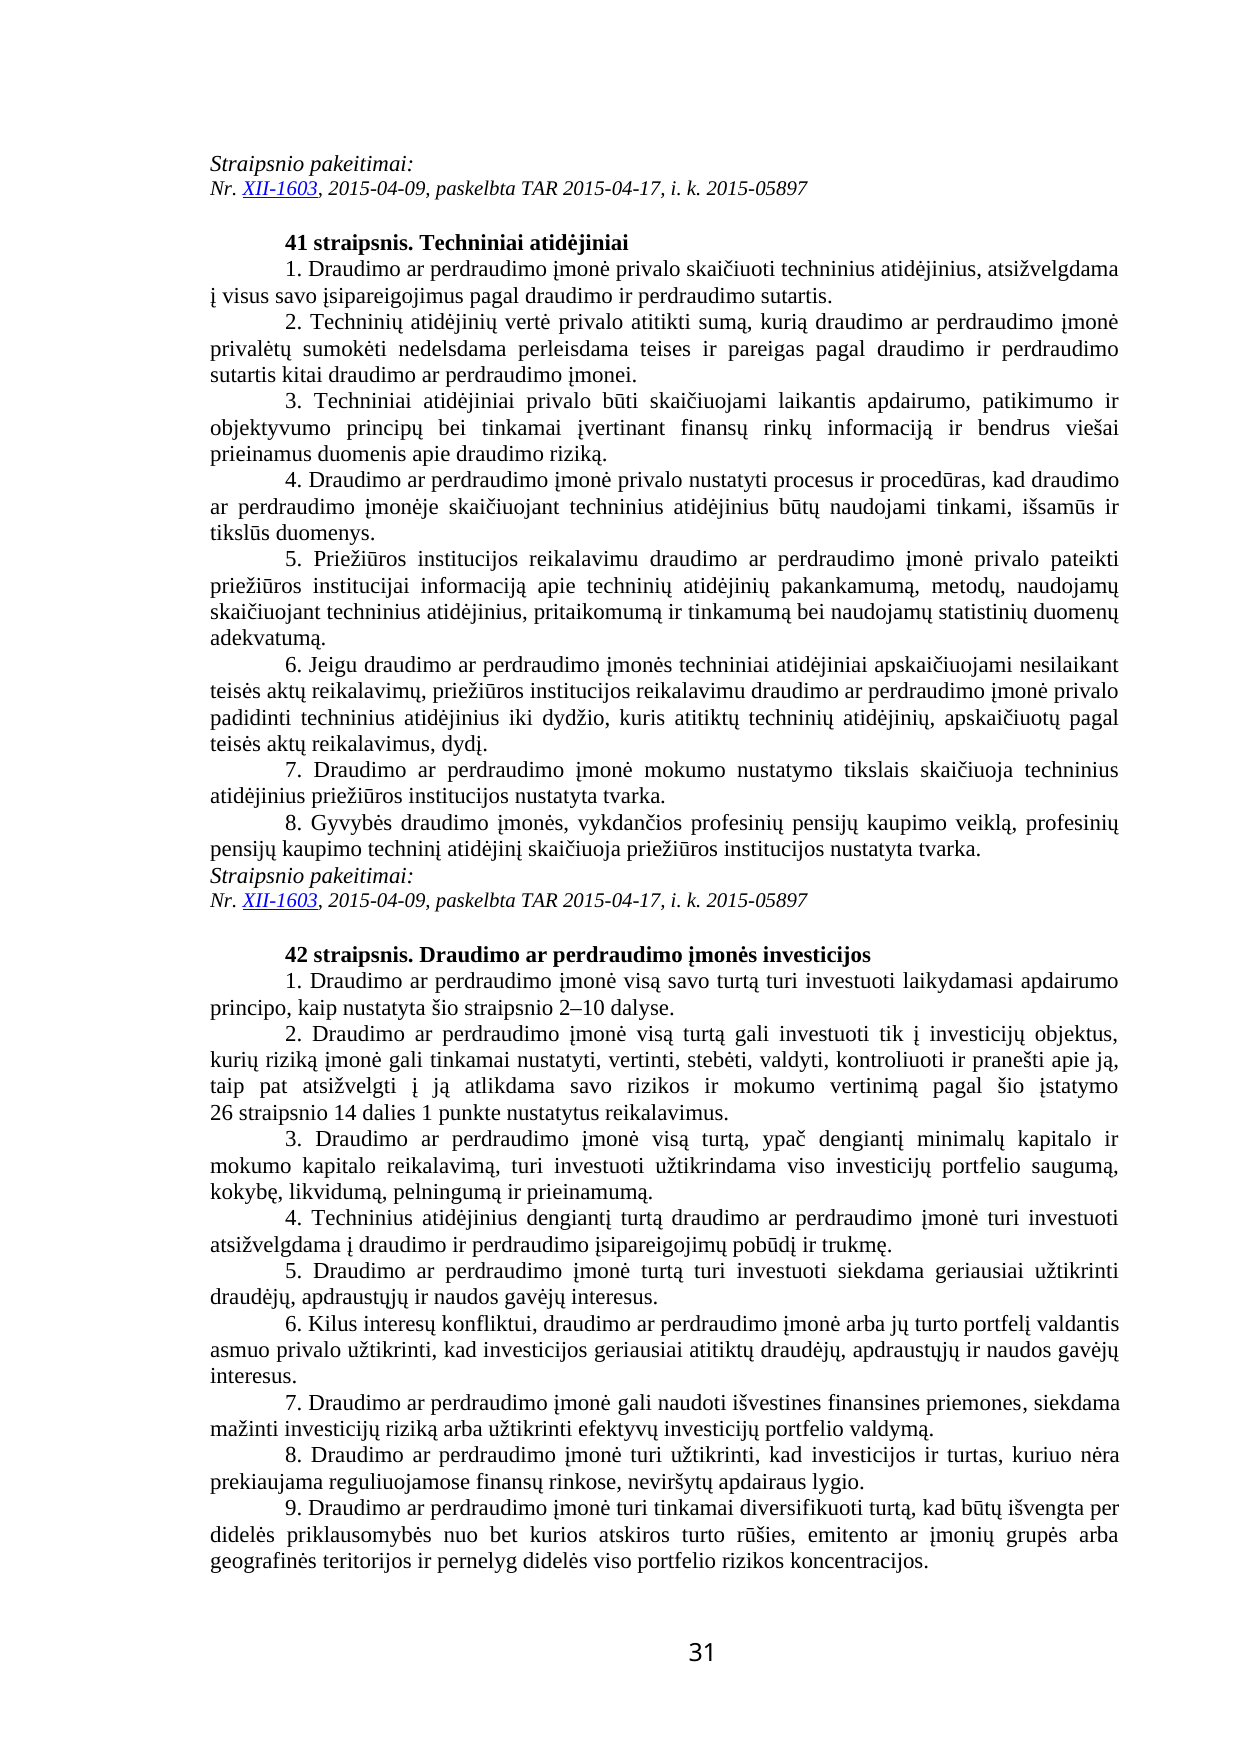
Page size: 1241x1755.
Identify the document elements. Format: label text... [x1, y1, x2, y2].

text 42 straipsnis. Draudimo ar perdraudimo įmonės investicijos [210, 941, 1120, 967]
text Nr. XII-1603, 2015-04-09, paskelbta TAR 2015-04-17, i. k. 2015-05897 [210, 888, 1120, 912]
text 9. Draudimo ar perdraudimo įmonė turi tinkamai diversifikuoti turtą, kad būtų išvengta per didelės priklausomybės nuo bet kurios atskiros turto rūšies, emitento ar įmonių grupės arba geografinės teritorijos ir pernelyg didelės viso portfelio rizikos koncentracijos. [210, 1494, 1120, 1573]
text 5. Priežiūros institucijos reikalavimu draudimo ar perdraudimo įmonė privalo pateikti priežiūros institucijai informaciją apie techninių atidėjinių pakankamumą, metodų, naudojamų skaičiuojant techninius atidėjinius, pritaikomumą ir tinkamumą bei naudojamų statistinių duomenų adekvatumą. [210, 545, 1120, 651]
text 7. Draudimo ar perdraudimo įmonė mokumo nustatymo tikslais skaičiuoja techninius atidėjinius priežiūros institucijos nustatyta tvarka. [210, 756, 1120, 809]
text 5. Draudimo ar perdraudimo įmonė turtą turi investuoti siekdama geriausiai užtikrinti draudėjų, apdraustųjų ir naudos gavėjų interesus. [210, 1257, 1120, 1310]
text 8. Gyvybės draudimo įmonės, vykdančios profesinių pensijų kaupimo veiklą, profesinių pensijų kaupimo techninį atidėjinį skaičiuoja priežiūros institucijos nustatyta tvarka. [210, 809, 1120, 862]
text Straipsnio pakeitimai: [210, 862, 1120, 888]
text 2. Techninių atidėjinių vertė privalo atitikti sumą, kurią draudimo ar perdraudimo įmonė privalėtų sumokėti nedelsdama perleisdama teises ir pareigas pagal draudimo ir perdraudimo sutartis kitai draudimo ar perdraudimo įmonei. [210, 308, 1120, 387]
text 41 straipsnis. Techniniai atidėjiniai [210, 229, 1120, 256]
text Nr. XII-1603, 2015-04-09, paskelbta TAR 2015-04-17, i. k. 2015-05897 [210, 176, 1120, 200]
text 7. Draudimo ar perdraudimo įmonė gali naudoti išvestines finansines priemones, siekdama mažinti investicijų riziką arba užtikrinti efektyvų investicijų portfelio valdymą. [210, 1389, 1120, 1442]
text 3. Techniniai atidėjiniai privalo būti skaičiuojami laikantis apdairumo, patikimumo ir objektyvumo principų bei tinkamai įvertinant finansų rinkų informaciją ir bendrus viešai prieinamus duomenis apie draudimo riziką. [210, 387, 1120, 466]
text 2. Draudimo ar perdraudimo įmonė visą turtą gali investuoti tik į investicijų objektus, kurių riziką įmonė gali tinkamai nustatyti, vertinti, stebėti, valdyti, kontroliuoti ir pranešti apie ją, taip pat atsižvelgti į ją atlikdama savo rizikos ir mokumo vertinimą pagal šio įstatymo 26 straipsnio 14 dalies 1 punkte nustatytus reikalavimus. [210, 1020, 1120, 1125]
text 6. Jeigu draudimo ar perdraudimo įmonės techniniai atidėjiniai apskaičiuojami nesilaikant teisės aktų reikalavimų, priežiūros institucijos reikalavimu draudimo ar perdraudimo įmonė privalo padidinti techninius atidėjinius iki dydžio, kuris atitiktų techninių atidėjinių, apskaičiuotų pagal teisės aktų reikalavimus, dydį. [210, 651, 1120, 756]
text 4. Draudimo ar perdraudimo įmonė privalo nustatyti procesus ir procedūras, kad draudimo ar perdraudimo įmonėje skaičiuojant techninius atidėjinius būtų naudojami tinkami, išsamūs ir tikslūs duomenys. [210, 466, 1120, 545]
text Straipsnio pakeitimai: [210, 150, 1120, 176]
text 4. Techninius atidėjinius dengiantį turtą draudimo ar perdraudimo įmonė turi investuoti atsižvelgdama į draudimo ir perdraudimo įsipareigojimų pobūdį ir trukmę. [210, 1204, 1120, 1257]
text 1. Draudimo ar perdraudimo įmonė privalo skaičiuoti techninius atidėjinius, atsižvelgdama į visus savo įsipareigojimus pagal draudimo ir perdraudimo sutartis. [210, 256, 1120, 308]
text 6. Kilus interesų konfliktui, draudimo ar perdraudimo įmonė arba jų turto portfelį valdantis asmuo privalo užtikrinti, kad investicijos geriausiai atitiktų draudėjų, apdraustųjų ir naudos gavėjų interesus. [210, 1310, 1120, 1389]
text 8. Draudimo ar perdraudimo įmonė turi užtikrinti, kad investicijos ir turtas, kuriuo nėra prekiaujama reguliuojamose finansų rinkose, neviršytų apdairaus lygio. [210, 1442, 1120, 1494]
text 3. Draudimo ar perdraudimo įmonė visą turtą, ypač dengiantį minimalų kapitalo ir mokumo kapitalo reikalavimą, turi investuoti užtikrindama viso investicijų portfelio saugumą, kokybę, likvidumą, pelningumą ir prieinamumą. [210, 1125, 1120, 1204]
text 1. Draudimo ar perdraudimo įmonė visą savo turtą turi investuoti laikydamasi apdairumo principo, kaip nustatyta šio straipsnio 2–10 dalyse. [210, 967, 1120, 1020]
